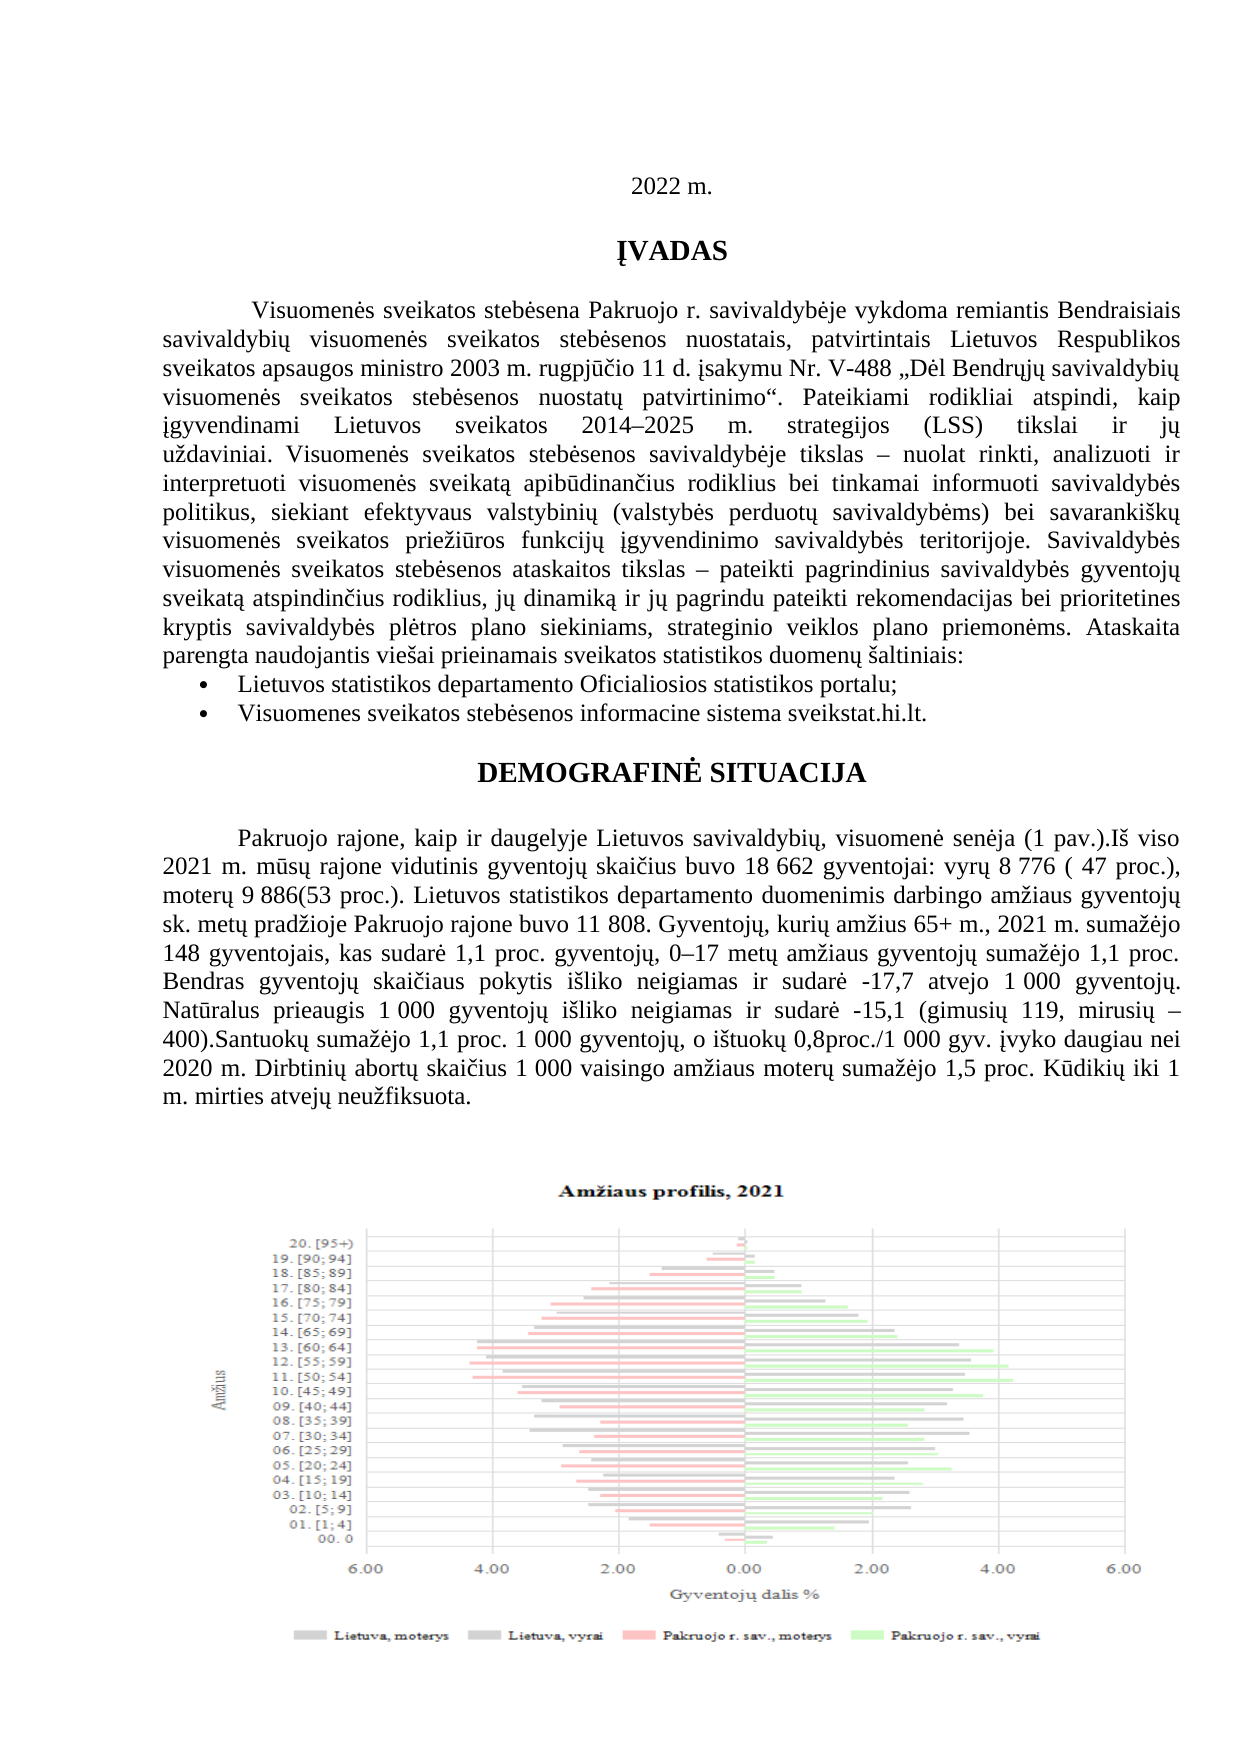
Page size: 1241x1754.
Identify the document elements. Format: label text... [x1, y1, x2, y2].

text DEMOGRAFINĖ SITUACIJA [162, 756, 1181, 789]
text Visuomenės sveikatos stebėsena Pakruojo r. savivaldybėje vykdoma remiantis Bendraisiais savivaldybių visuomenės sveikatos stebėsenos nuostatais, patvirtintais Lietuvos Respublikos sveikatos apsaugos ministro 2003 m. rugpjūčio 11 d. įsakymu Nr. V-488 „Dėl Bendrųjų savivaldybių visuomenės sveikatos stebėsenos nuostatų patvirtinimo“. Pateikiami rodikliai atspindi, kaip įgyvendinami Lietuvos sveikatos 2014–2025 m. strategijos (LSS) tikslai ir jų uždaviniai. Visuomenės sveikatos stebėsenos savivaldybėje tikslas – nuolat rinkti, analizuoti ir interpretuoti visuomenės sveikatą apibūdinančius rodiklius bei tinkamai informuoti savivaldybės politikus, siekiant efektyvaus valstybinių (valstybės perduotų savivaldybėms) bei savarankiškų visuomenės sveikatos priežiūros funkcijų įgyvendinimo savivaldybės teritorijoje. Savivaldybės visuomenės sveikatos stebėsenos ataskaitos tikslas – pateikti pagrindinius savivaldybės gyventojų sveikatą atspindinčius rodiklius, jų dinamiką ir jų pagrindu pateikti rekomendacijas bei prioritetines kryptis savivaldybės plėtros plano siekiniams, strateginio veiklos plano priemonėms. Ataskaita parengta naudojantis viešai prieinamais sveikatos statistikos duomenų šaltiniais: [162, 296, 1181, 669]
text  Visuomenes sveikatos stebėsenos informacine sistema sveikstat.hi.lt. [200, 698, 1181, 727]
text Pakruojo rajone, kaip ir daugelyje Lietuvos savivaldybių, visuomenė senėja (1 pav.).Iš viso 2021 m. mūsų rajone vidutinis gyventojų skaičius buvo 18 662 gyventojai: vyrų 8 776 ( 47 proc.), moterų 9 886(53 proc.). Lietuvos statistikos departamento duomenimis darbingo amžiaus gyventojų sk. metų pradžioje Pakruojo rajone buvo 11 808. Gyventojų, kurių amžius 65+ m., 2021 m. sumažėjo 148 gyventojais, kas sudarė 1,1 proc. gyventojų, 0–17 metų amžiaus gyventojų sumažėjo 1,1 proc. Bendras gyventojų skaičiaus pokytis išliko neigiamas ir sudarė -17,7 atvejo 1 000 gyventojų. Natūralus prieaugis 1 000 gyventojų išliko neigiamas ir sudarė -15,1 (gimusių 119, mirusių – 400).Santuokų sumažėjo 1,1 proc. 1 000 gyventojų, o ištuokų 0,8proc./1 000 gyv. įvyko daugiau nei 2020 m. Dirbtinių abortų skaičius 1 000 vaisingo amžiaus moterų sumažėjo 1,5 proc. Kūdikių iki 1 m. mirties atvejų neužfiksuota. [162, 823, 1181, 1110]
text  Lietuvos statistikos departamento Oficialiosios statistikos portalu; [200, 669, 1181, 698]
text 2022 m. [162, 171, 1181, 200]
text ĮVADAS [162, 233, 1181, 267]
